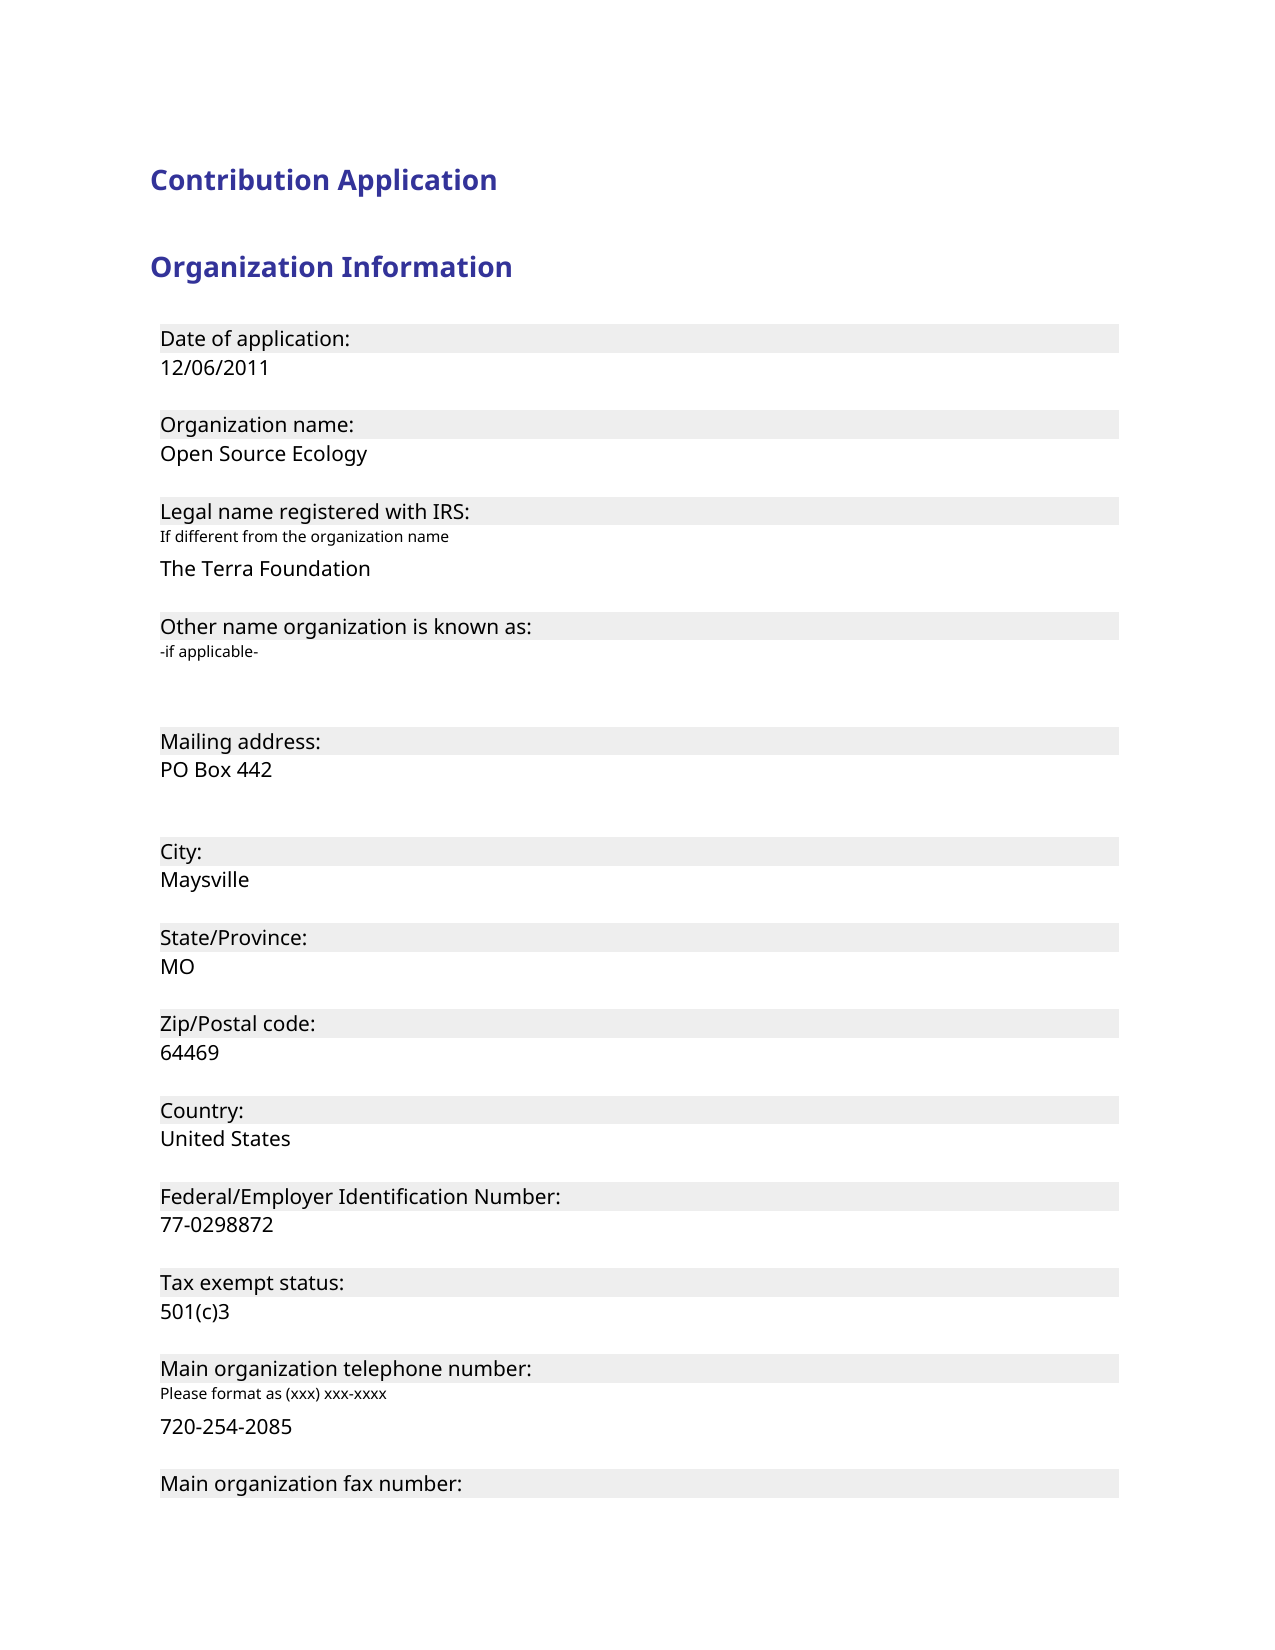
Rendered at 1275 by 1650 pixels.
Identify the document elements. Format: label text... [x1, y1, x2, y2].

table_cell [1119, 866, 1125, 923]
table_cell -if applicable- [160, 640, 1119, 669]
table_cell [150, 612, 160, 640]
table_cell [150, 837, 160, 866]
table_cell Main organization fax number: [160, 1469, 1119, 1498]
table_cell 64469 [160, 1038, 1119, 1096]
table_cell Maysville [160, 866, 1119, 923]
table_cell [150, 1354, 160, 1383]
table_cell [150, 755, 160, 837]
table_cell Federal/Employer Identification Number: [160, 1182, 1119, 1211]
table_cell 77-0298872 [160, 1211, 1119, 1268]
table_cell [150, 439, 160, 497]
table_cell Mailing address: [160, 727, 1119, 755]
table_cell [150, 923, 160, 952]
table_cell [1119, 1297, 1125, 1354]
table_cell [150, 554, 160, 612]
table_cell [150, 1268, 160, 1297]
table_cell [1119, 410, 1125, 439]
table_cell [1119, 324, 1125, 353]
table_cell [1119, 439, 1125, 497]
table_cell [150, 1182, 160, 1211]
table_cell [1119, 923, 1125, 952]
table_cell [150, 497, 160, 525]
table_cell [1119, 1354, 1125, 1383]
table_cell If different from the organization name [160, 525, 1119, 554]
table_cell [150, 1038, 160, 1096]
table_cell Please format as (xxx) xxx-xxxx [160, 1383, 1119, 1412]
table_header Contribution Application [150, 150, 1125, 209]
table_cell [150, 410, 160, 439]
table_cell [150, 952, 160, 1009]
table_cell [150, 1297, 160, 1354]
table_cell [1119, 554, 1125, 612]
table_cell [1119, 640, 1125, 669]
table_cell [1119, 1009, 1125, 1038]
table_cell [150, 1096, 160, 1124]
table_cell [150, 1383, 160, 1412]
table_cell [1119, 1469, 1125, 1498]
table_cell [150, 640, 160, 669]
table_cell [1119, 837, 1125, 866]
table_cell [1119, 1096, 1125, 1124]
table_cell [150, 1211, 160, 1268]
table_cell [1119, 1211, 1125, 1268]
table_cell [150, 525, 160, 554]
table_cell [150, 1469, 160, 1498]
table_cell MO [160, 952, 1119, 1009]
table_cell [1119, 1412, 1125, 1469]
table_cell [1119, 755, 1125, 837]
table_cell [1119, 669, 1125, 727]
table_cell City: [160, 837, 1119, 866]
table_cell [1119, 727, 1125, 755]
table_cell [1119, 1268, 1125, 1297]
table_cell [150, 1124, 160, 1182]
table_cell [1119, 1383, 1125, 1412]
table_cell [1119, 1124, 1125, 1182]
table_cell Main organization telephone number: [160, 1354, 1119, 1383]
table_cell [1119, 1038, 1125, 1096]
table_cell Organization name: [160, 410, 1119, 439]
table_cell [1119, 353, 1125, 410]
table_cell [150, 324, 160, 353]
table_cell [150, 866, 160, 923]
table_cell Tax exempt status: [160, 1268, 1119, 1297]
table_cell [150, 353, 160, 410]
table_cell Date of application: [160, 324, 1119, 353]
table_cell PO Box 442 [160, 755, 1119, 837]
table_cell [1119, 612, 1125, 640]
table_cell State/Province: [160, 923, 1119, 952]
table_cell [150, 1412, 160, 1469]
table_cell Open Source Ecology [160, 439, 1119, 497]
table_cell 720-254-2085 [160, 1412, 1119, 1469]
table_cell [160, 669, 1119, 727]
table_cell [1119, 952, 1125, 1009]
table_cell [150, 1009, 160, 1038]
table_cell Organization Information [150, 209, 1125, 324]
table_cell United States [160, 1124, 1119, 1182]
table_cell [150, 727, 160, 755]
table_cell Country: [160, 1096, 1119, 1124]
table_cell [1119, 525, 1125, 554]
table_cell Legal name registered with IRS: [160, 497, 1119, 525]
table_cell The Terra Foundation [160, 554, 1119, 612]
table_cell [1119, 497, 1125, 525]
table_cell [1119, 1182, 1125, 1211]
table_cell Other name organization is known as: [160, 612, 1119, 640]
table_cell 501(c)3 [160, 1297, 1119, 1354]
table_cell 12/06/2011 [160, 353, 1119, 410]
table_cell [150, 669, 160, 727]
table_cell Zip/Postal code: [160, 1009, 1119, 1038]
